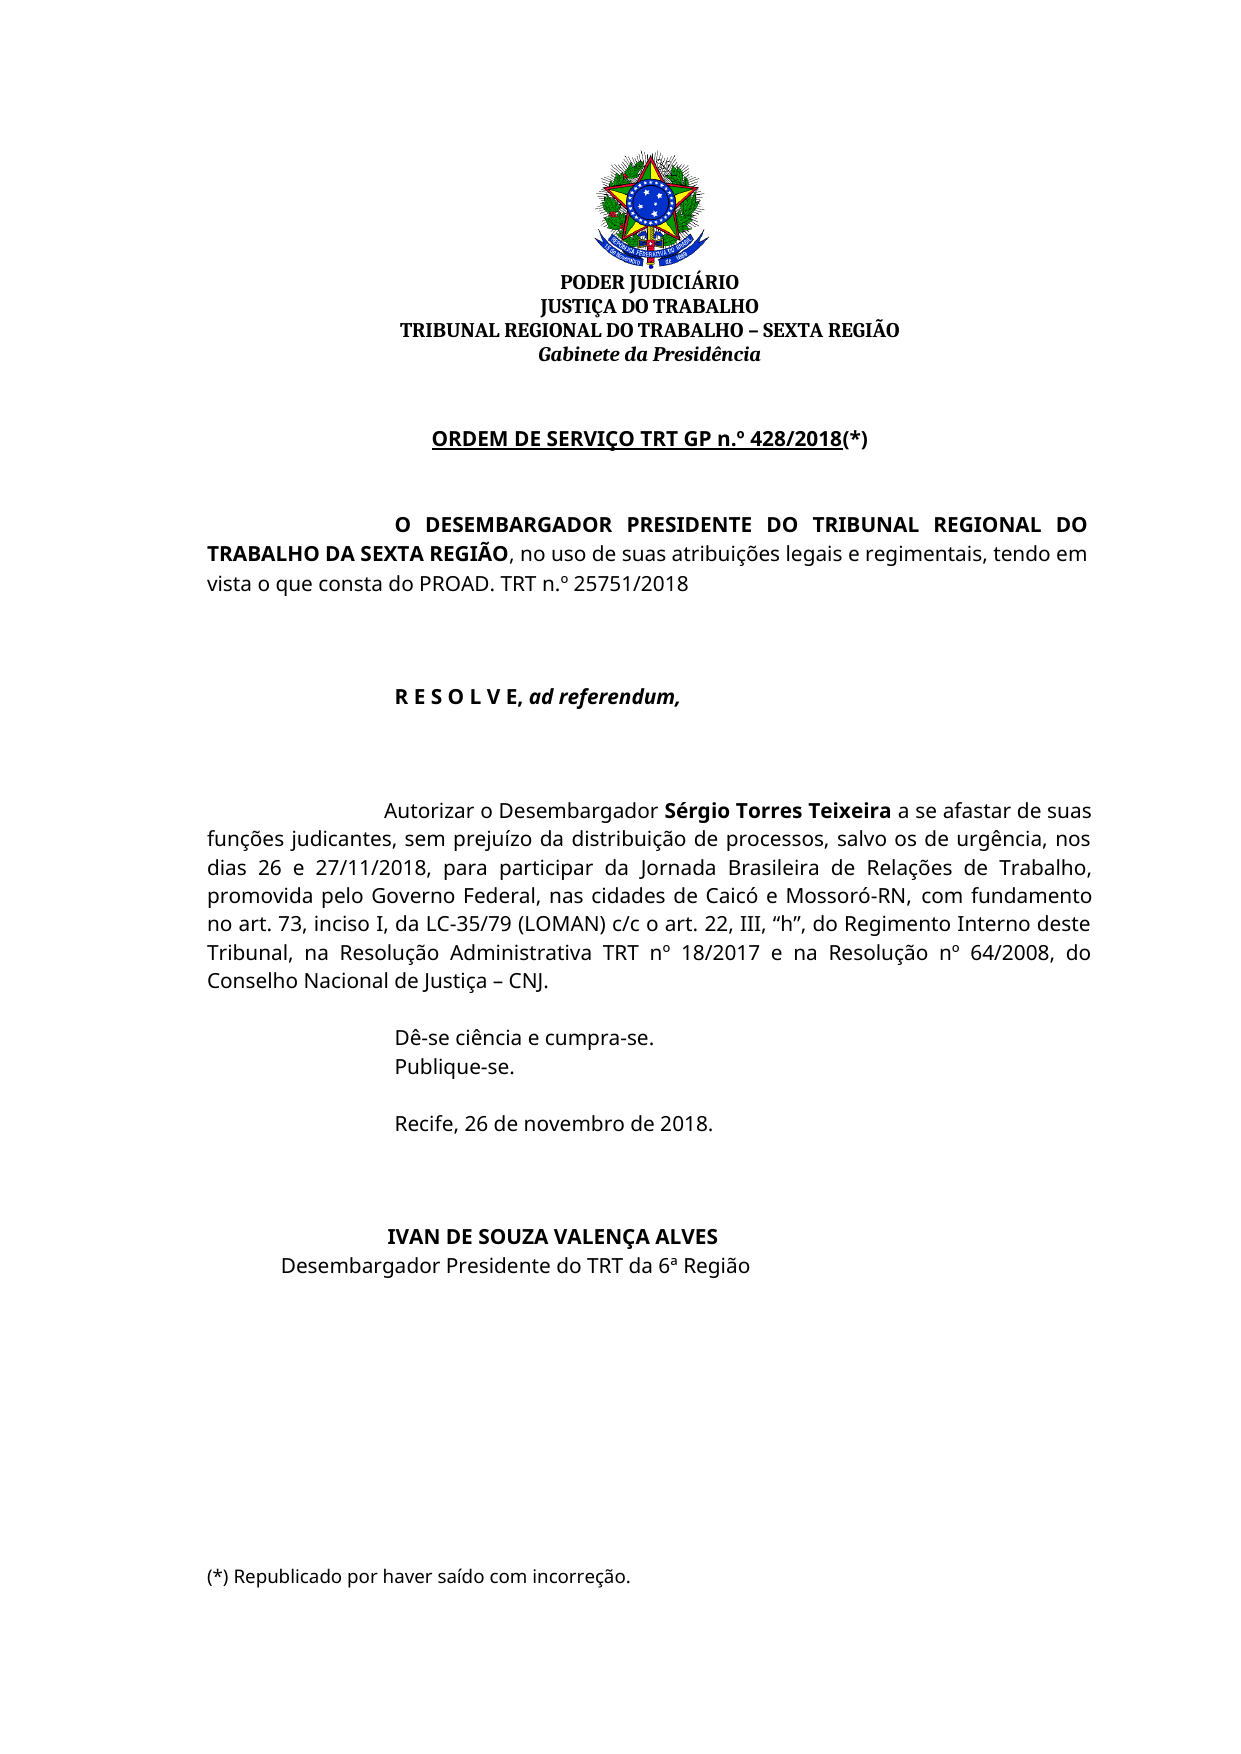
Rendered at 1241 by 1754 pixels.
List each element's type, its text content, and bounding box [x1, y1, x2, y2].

text Recife, 26 de novembro de 2018. [207, 1109, 1092, 1137]
text ORDEM DE SERVIÇO TRT GP n.º 428/2018(*) [207, 424, 1092, 452]
text IVAN DE SOUZA VALENÇA ALVES [207, 1222, 1002, 1251]
text R E S O L V E, ad referendum, [207, 682, 1092, 711]
text Autorizar o Desembargador Sérgio Torres Teixeira a se afastar de suas funções judicantes, sem prejuízo da distribuição de processos, salvo os de urgência, nos dias 26 e 27/11/2018, para participar da Jornada Brasileira de Relações de Trabalho, promovida pelo Governo Federal, nas cidades de Caicó e Mossoró-RN, com fundamento no art. 73, inciso I, da LC-35/79 (LOMAN) c/c o art. 22, III, “h”, do Regimento Interno deste Tribunal, na Resolução Administrativa TRT nº 18/2017 e na Resolução nº 64/2008, do Conselho Nacional de Justiça – CNJ. [207, 796, 1092, 995]
text Gabinete da Presidência [207, 343, 1092, 367]
text TRIBUNAL REGIONAL DO TRABALHO – SEXTA REGIÃO [207, 319, 1092, 343]
text Publique-se. [207, 1052, 1092, 1080]
text (*) Republicado por haver saído com incorreção. [207, 1564, 1002, 1589]
picture [588, 147, 712, 271]
text Desembargador Presidente do TRT da 6ª Região [151, 1251, 1088, 1279]
text O DESEMBARGADOR PRESIDENTE DO TRIBUNAL REGIONAL DO TRABALHO DA SEXTA REGIÃO, no uso de suas atribuições legais e regimentais, tendo em vista o que consta do PROAD. TRT n.º 25751/2018 [207, 509, 1088, 597]
text PODER JUDICIÁRIO [207, 271, 1092, 295]
text Dê-se ciência e cumpra-se. [207, 1023, 1092, 1052]
text JUSTIÇA DO TRABALHO [207, 295, 1092, 319]
